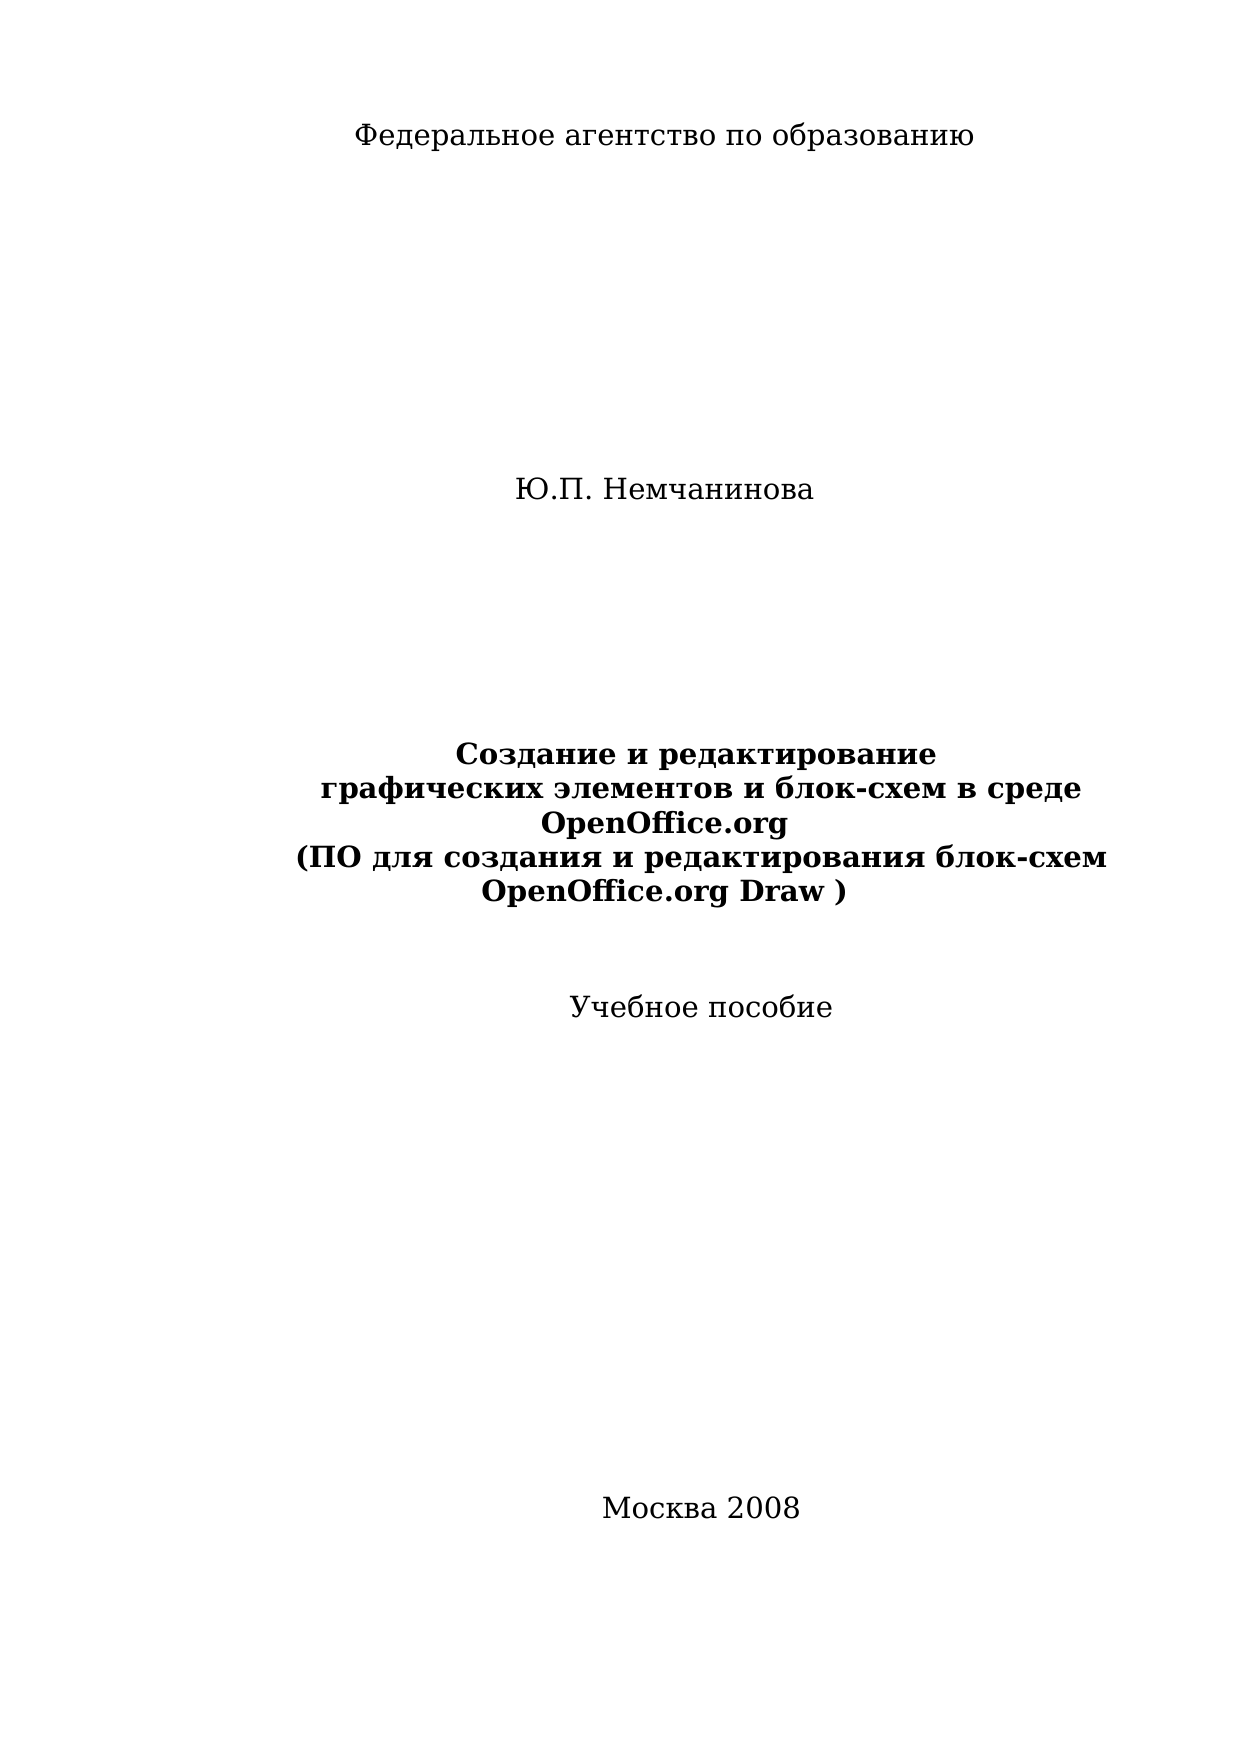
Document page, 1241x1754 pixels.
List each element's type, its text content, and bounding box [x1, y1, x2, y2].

text Федеральное агентство по образованию [177, 118, 1152, 152]
text Создание и редактирование [177, 737, 1152, 771]
text Москва 2008 [177, 1491, 1152, 1525]
text (ПО для создания и редактирования блок-схем OpenOffice.org Draw ) [177, 840, 1152, 908]
text Ю.П. Немчанинова [177, 472, 1152, 506]
text графических элементов и блок-схем в среде OpenOffice.org [177, 771, 1152, 840]
text Учебное пособие [177, 991, 1152, 1024]
